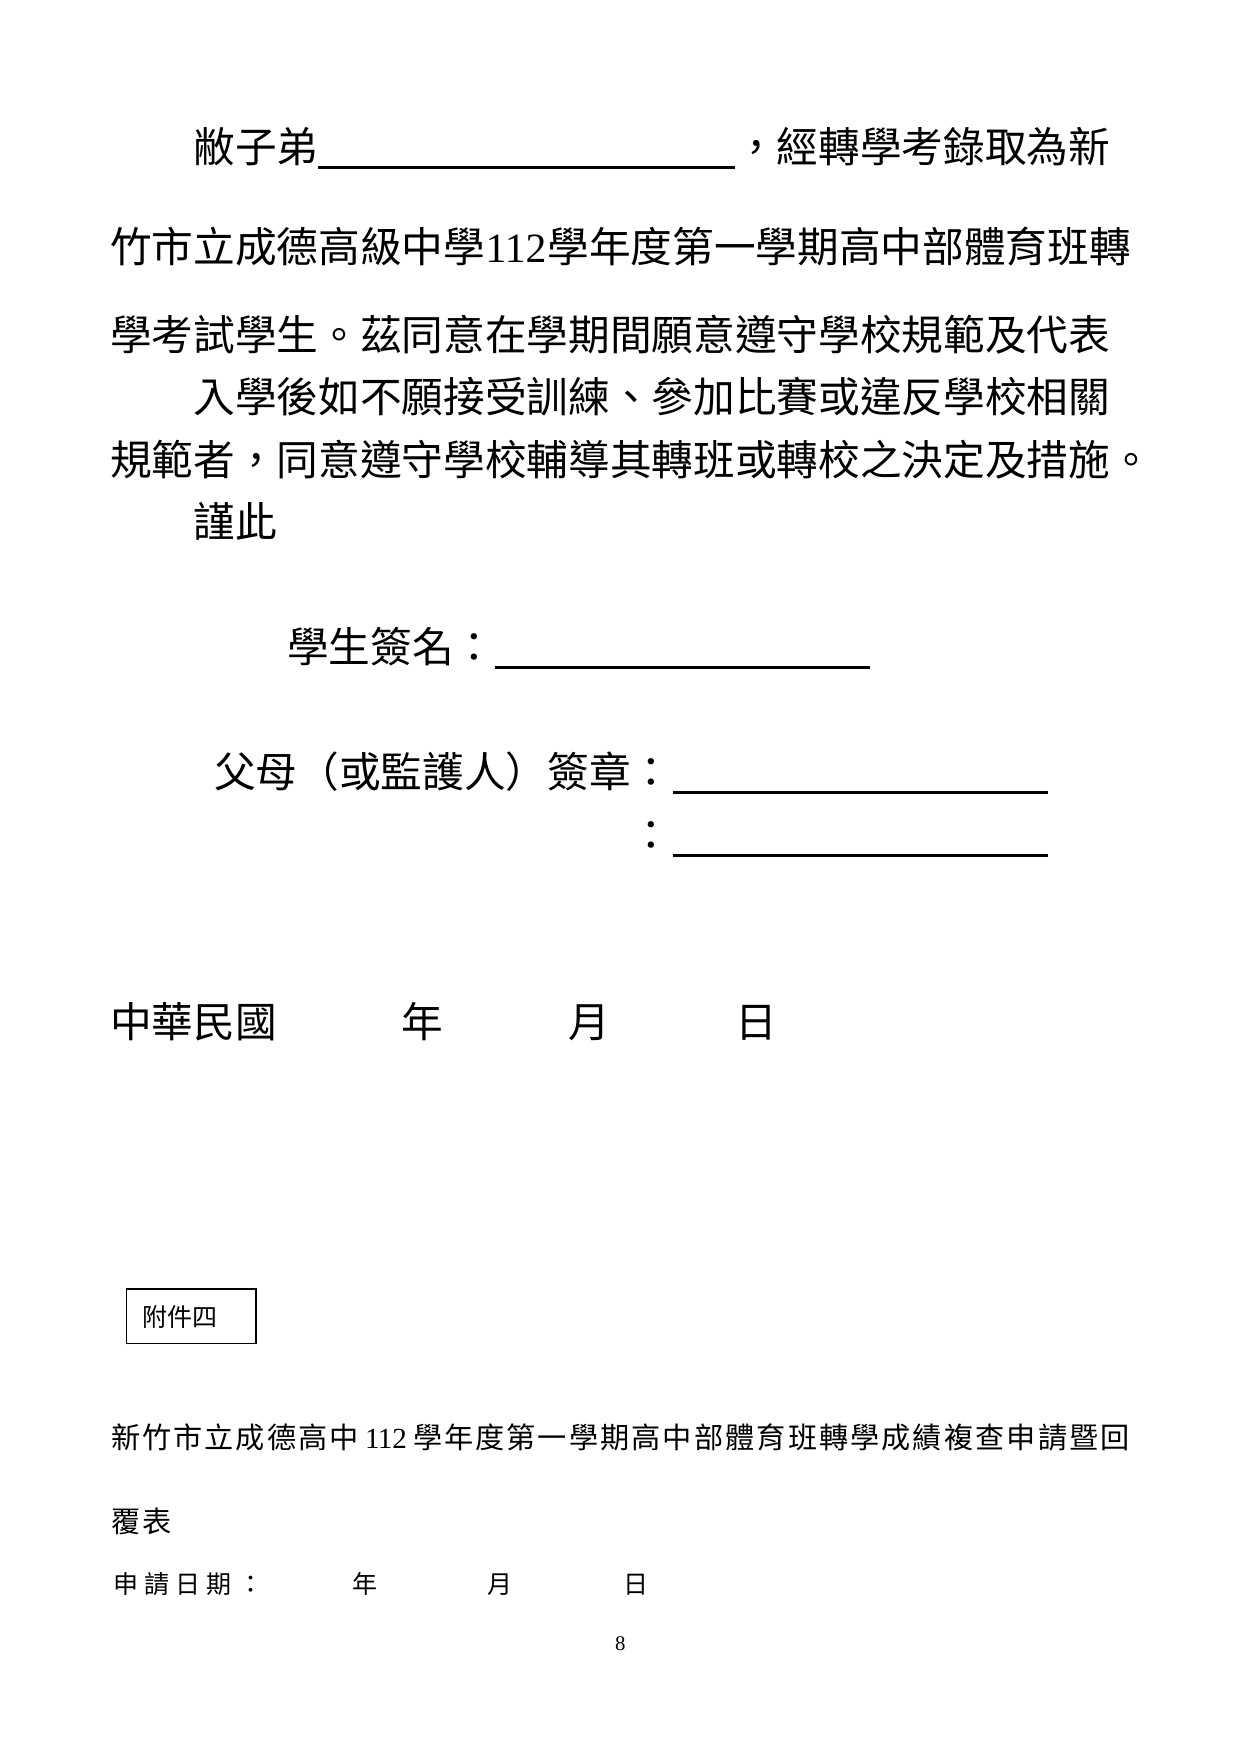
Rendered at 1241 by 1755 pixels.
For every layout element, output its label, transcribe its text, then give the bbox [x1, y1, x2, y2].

text ： [110, 791, 1131, 853]
text 學生簽名： [110, 603, 1131, 666]
text 新竹市立成德高中112學年度第一學期高中部體育班轉學成績複查申請暨回覆表 [110, 1353, 1131, 1541]
text 父母（或監護人）簽章： [110, 728, 1131, 791]
text [127, 1290, 255, 1343]
text 中華民國 年 月 日 [110, 978, 1131, 1041]
text 敝子弟 ，經轉學考錄取為新竹市立成德高級中學112學年度第一學期高中部體育班轉學考試學生。茲同意在學期間願意遵守學校規範及代表隊訓練規定。 [110, 103, 1131, 353]
text 申請日期： 年 月 日 [110, 1541, 1131, 1603]
text 謹此 [110, 478, 1131, 541]
text 附件四 [142, 1297, 240, 1333]
text 入學後如不願接受訓練、參加比賽或違反學校相關規範者，同意遵守學校輔導其轉班或轉校之決定及措施。 [110, 353, 1131, 478]
